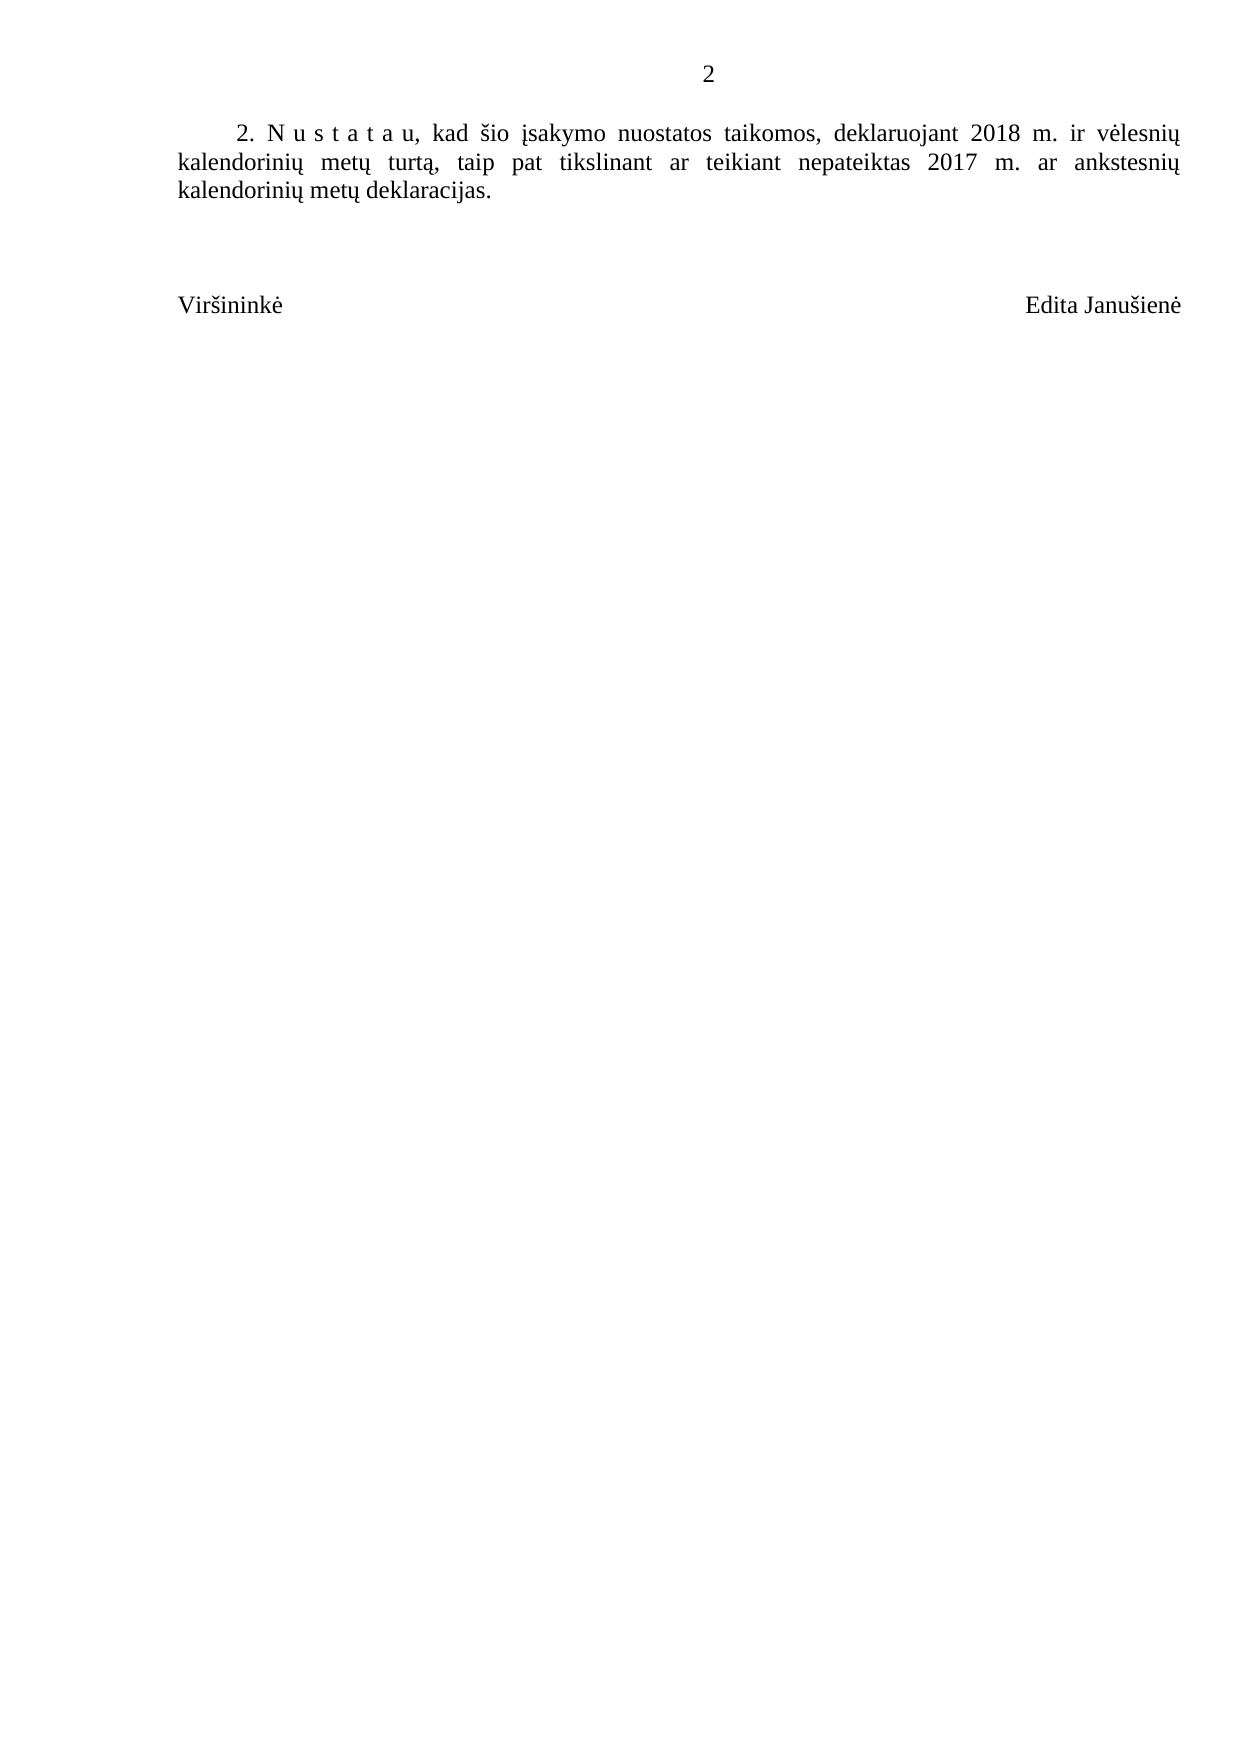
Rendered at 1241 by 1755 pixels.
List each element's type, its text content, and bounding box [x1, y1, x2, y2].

text Viršininkė Edita Janušienė [177, 291, 1181, 319]
text 2. Nustatau, kad šio įsakymo nuostatos taikomos, deklaruojant 2018 m. ir vėlesnių kalendorinių metų turtą, taip pat tikslinant ar teikiant nepateiktas 2017 m. ar ankstesnių kalendorinių metų deklaracijas. [177, 118, 1181, 204]
